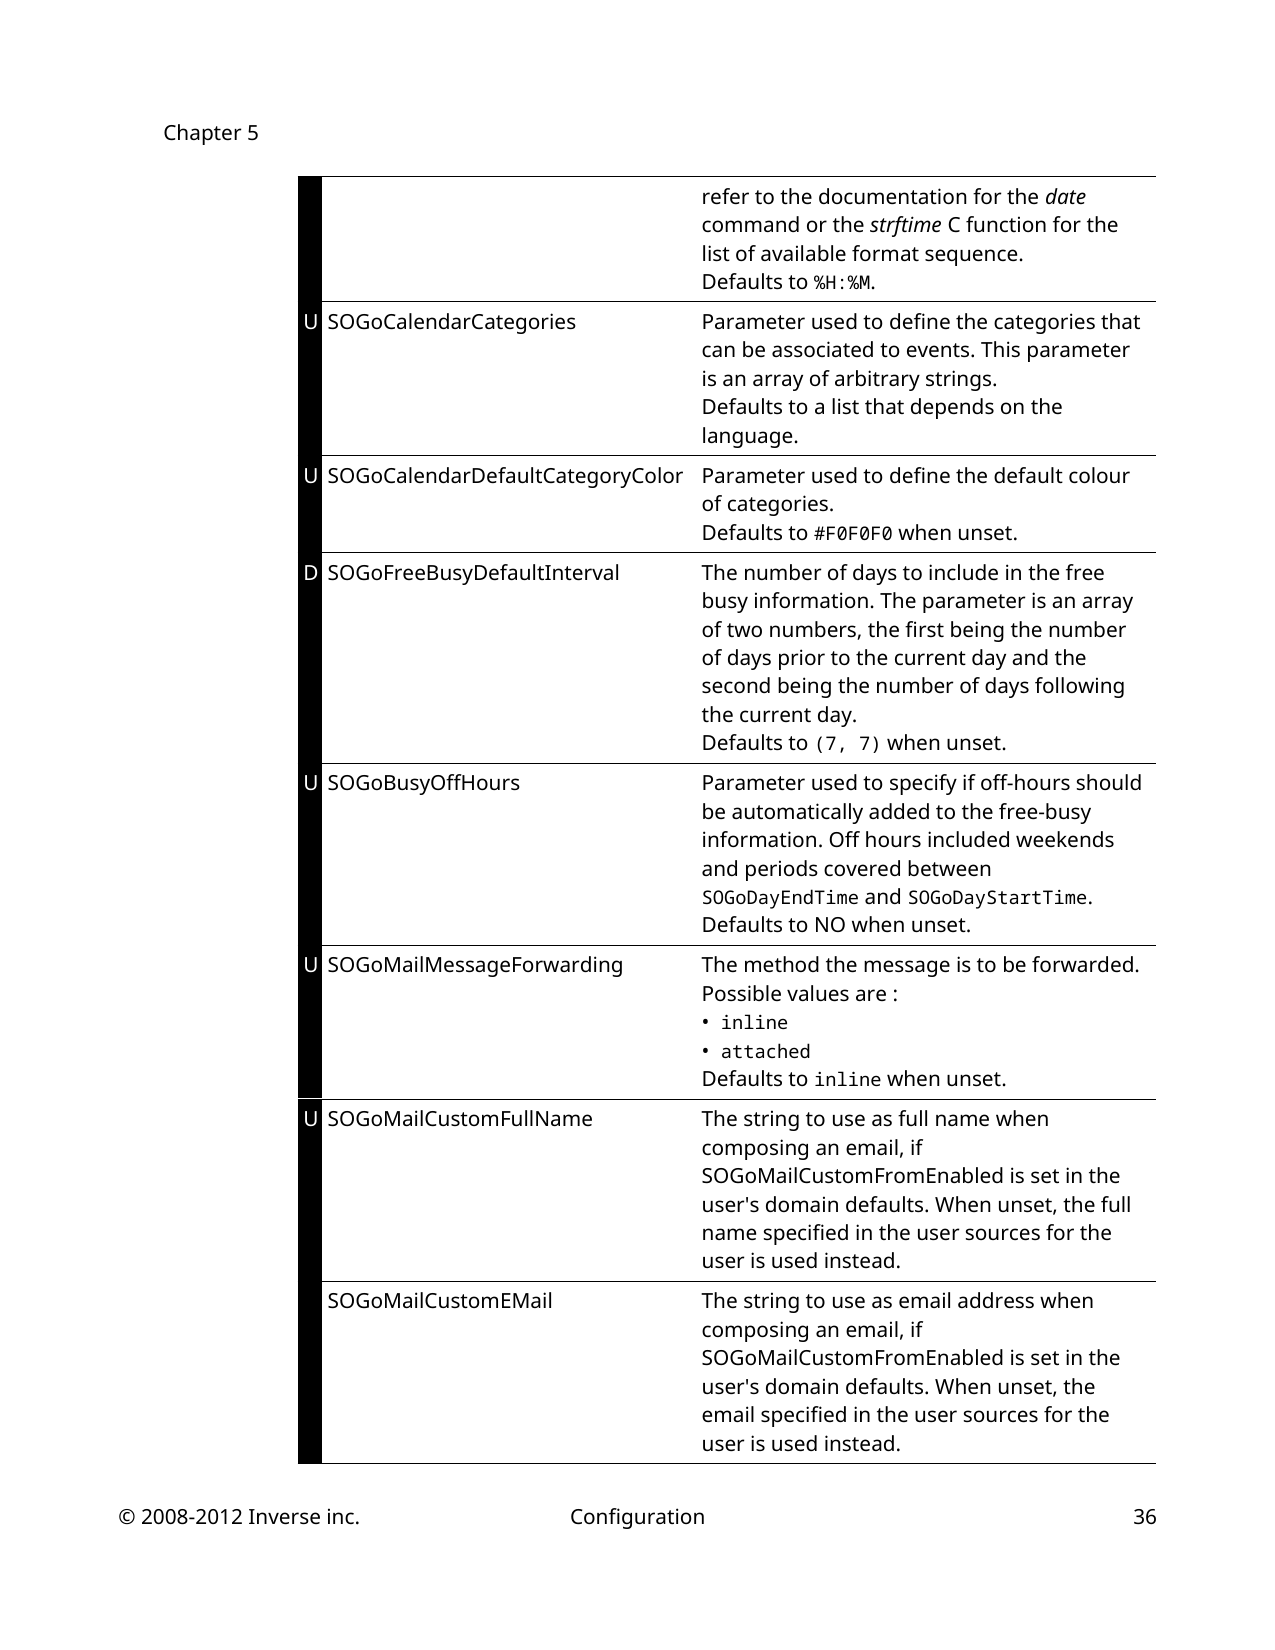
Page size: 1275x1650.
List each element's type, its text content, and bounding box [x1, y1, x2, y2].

table_cell The method the message is to be forwarded. Possible values are : • inline • attached Defaults to inline when unset. [696, 946, 1156, 1098]
table_cell U [298, 456, 322, 552]
table_cell SOGoMailCustomFullName [322, 1100, 696, 1281]
table_cell U [298, 764, 322, 945]
table_cell D [298, 553, 322, 763]
table_cell U [298, 946, 322, 1098]
table_cell SOGoBusyOffHours [322, 764, 696, 945]
table_cell The number of days to include in the free busy information. The parameter is an array of two numbers, the first being the number of days prior to the current day and the second being the number of days following the current day. Defaults to (7, 7) when unset. [696, 553, 1156, 763]
table_cell SOGoCalendarDefaultCategoryColor [322, 456, 696, 552]
table_cell U [298, 1100, 322, 1281]
table_cell Parameter used to specify if off-hours should be automatically added to the free-busy information. Off hours included weekends and periods covered between SOGoDayEndTime and SOGoDayStartTime. Defaults to NO when unset. [696, 764, 1156, 945]
table_cell [298, 1282, 322, 1463]
table_cell SOGoFreeBusyDefaultInterval [322, 553, 696, 763]
table_cell Parameter used to define the categories that can be associated to events. This parameter is an array of arbitrary strings. Defaults to a list that depends on the language. [696, 302, 1156, 455]
table_cell The string to use as full name when composing an email, if SOGoMailCustomFromEnabled is set in the user's domain defaults. When unset, the full name specified in the user sources for the user is used instead. [696, 1100, 1156, 1281]
table_cell SOGoMailCustomEMail [322, 1282, 696, 1463]
table_cell [298, 177, 322, 301]
table_cell Parameter used to define the default colour of categories. Defaults to #F0F0F0 when unset. [696, 456, 1156, 552]
table_cell refer to the documentation for the date command or the strftime C function for the list of available format sequence. Defaults to %H:%M. [696, 177, 1156, 301]
table_cell The string to use as email address when composing an email, if SOGoMailCustomFromEnabled is set in the user's domain defaults. When unset, the email specified in the user sources for the user is used instead. [696, 1282, 1156, 1463]
table_cell U [298, 302, 322, 455]
table_cell SOGoCalendarCategories [322, 302, 696, 455]
table_cell [322, 177, 696, 301]
table_cell SOGoMailMessageForwarding [322, 946, 696, 1098]
